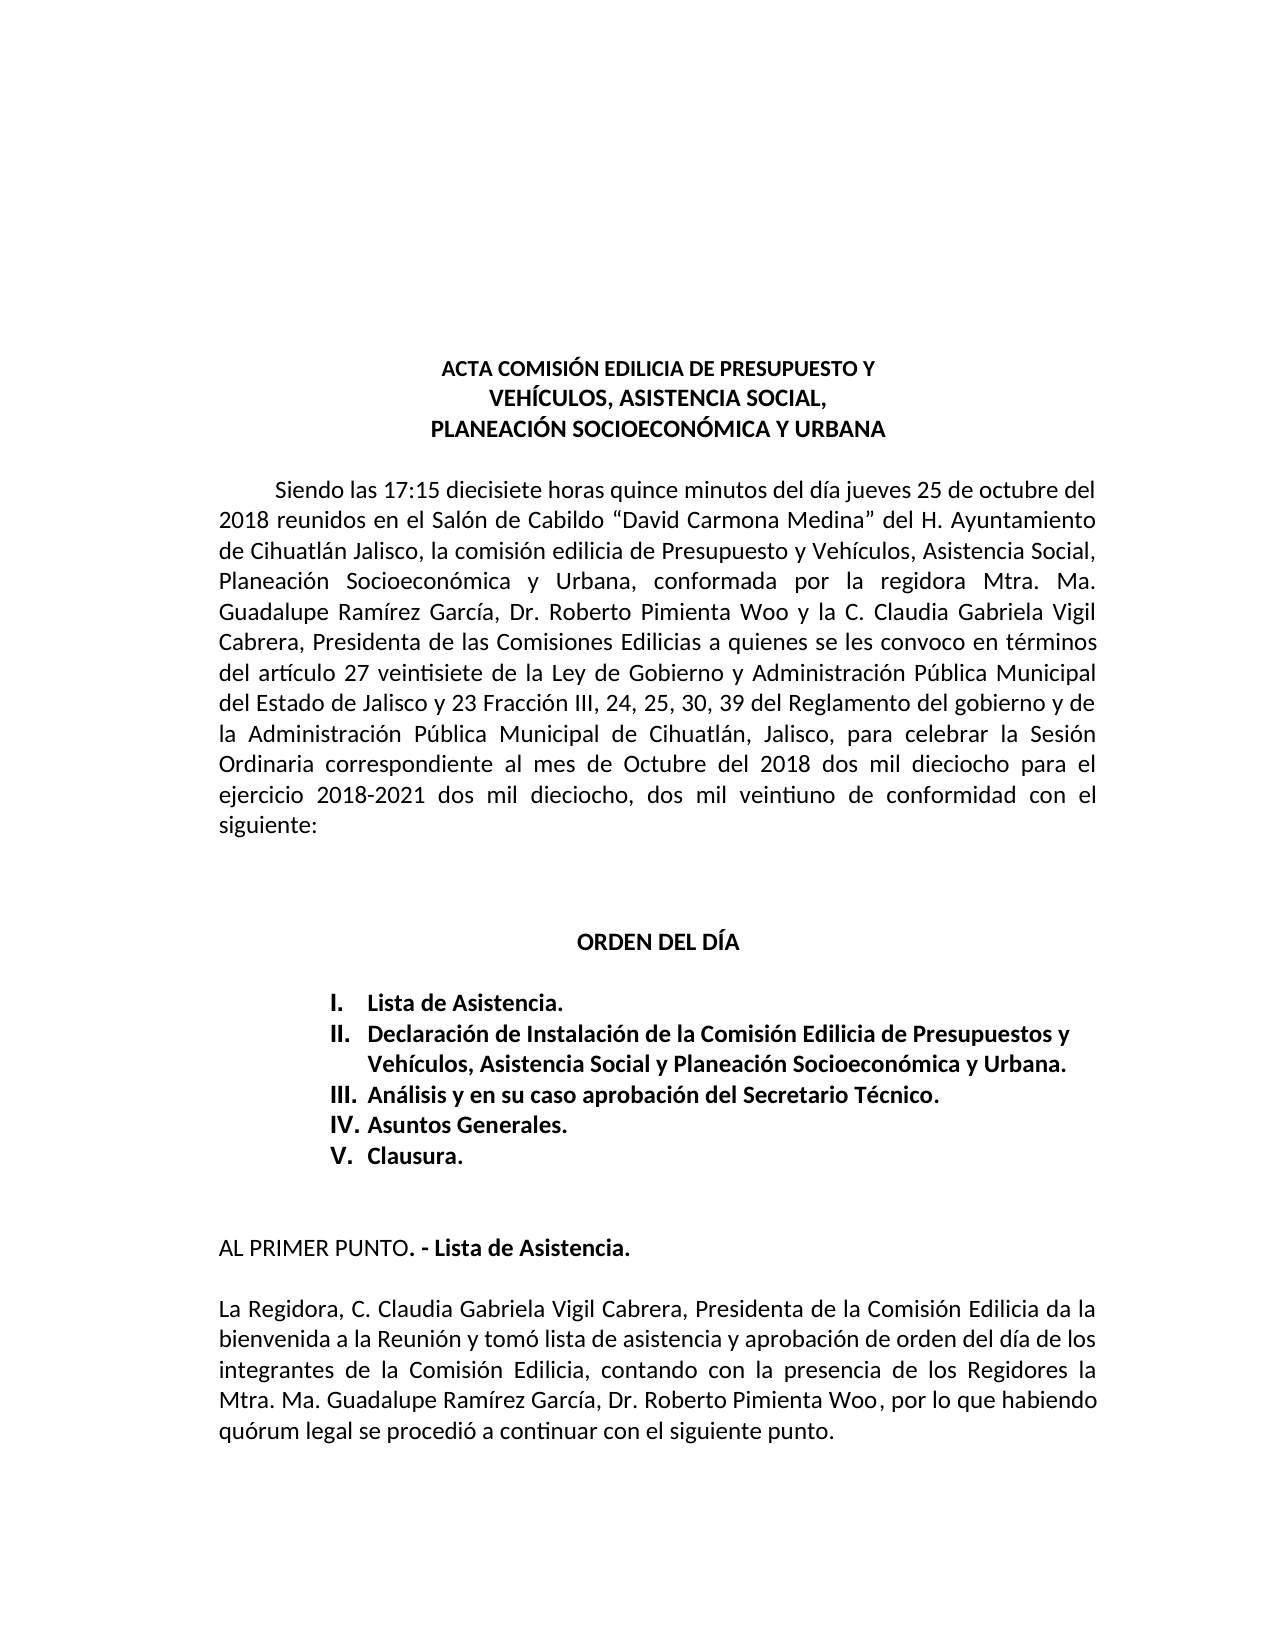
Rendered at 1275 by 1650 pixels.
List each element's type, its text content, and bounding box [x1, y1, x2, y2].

text La Regidora, C. Claudia Gabriela Vigil Cabrera, Presidenta de la Comisión Edilicia da la bienvenida a la Reunión y tomó lista de asistencia y aprobación de orden del día de los integrantes de la Comisión Edilicia, contando con la presencia de los Regidores la Mtra. Ma. Guadalupe Ramírez García, Dr. Roberto Pimienta Woo, por lo que habiendo quórum legal se procedió a continuar con el siguiente punto. [218, 1293, 1098, 1445]
text ACTA COMISIÓN EDILICIA DE PRESUPUESTO Y [218, 354, 1098, 382]
list Asuntos Generales. [330, 1110, 1098, 1140]
text Siendo las 17:15 diecisiete horas quince minutos del día jueves 25 de octubre del 2018 reunidos en el Salón de Cabildo “David Carmona Medina” del H. Ayuntamiento de Cihuatlán Jalisco, la comisión edilicia de Presupuesto y Vehículos, Asistencia Social, Planeación Socioeconómica y Urbana, conformada por la regidora Mtra. Ma. Guadalupe Ramírez García, Dr. Roberto Pimienta Woo y la C. Claudia Gabriela Vigil Cabrera, Presidenta de las Comisiones Edilicias a quienes se les convoco en términos del artículo 27 veintisiete de la Ley de Gobierno y Administración Pública Municipal del Estado de Jalisco y 23 Fracción III, 24, 25, 30, 39 del Reglamento del gobierno y de la Administración Pública Municipal de Cihuatlán, Jalisco, para celebrar la Sesión Ordinaria correspondiente al mes de Octubre del 2018 dos mil dieciocho para el ejercicio 2018-2021 dos mil dieciocho, dos mil veintiuno de conformidad con el siguiente: [218, 474, 1098, 840]
text ORDEN DEL DÍA [218, 927, 1098, 957]
list Análisis y en su caso aprobación del Secretario Técnico. [330, 1079, 1098, 1110]
list Clausura. [330, 1140, 1098, 1171]
list Declaración de Instalación de la Comisión Edilicia de Presupuestos y Vehículos, Asistencia Social y Planeación Socioeconómica y Urbana. [330, 1018, 1098, 1079]
text VEHÍCULOS, ASISTENCIA SOCIAL, [218, 382, 1098, 413]
list Lista de Asistencia. [330, 988, 1098, 1018]
text AL PRIMER PUNTO. - Lista de Asistencia. [218, 1232, 1098, 1262]
text PLANEACIÓN SOCIOECONÓMICA Y URBANA [218, 413, 1098, 443]
